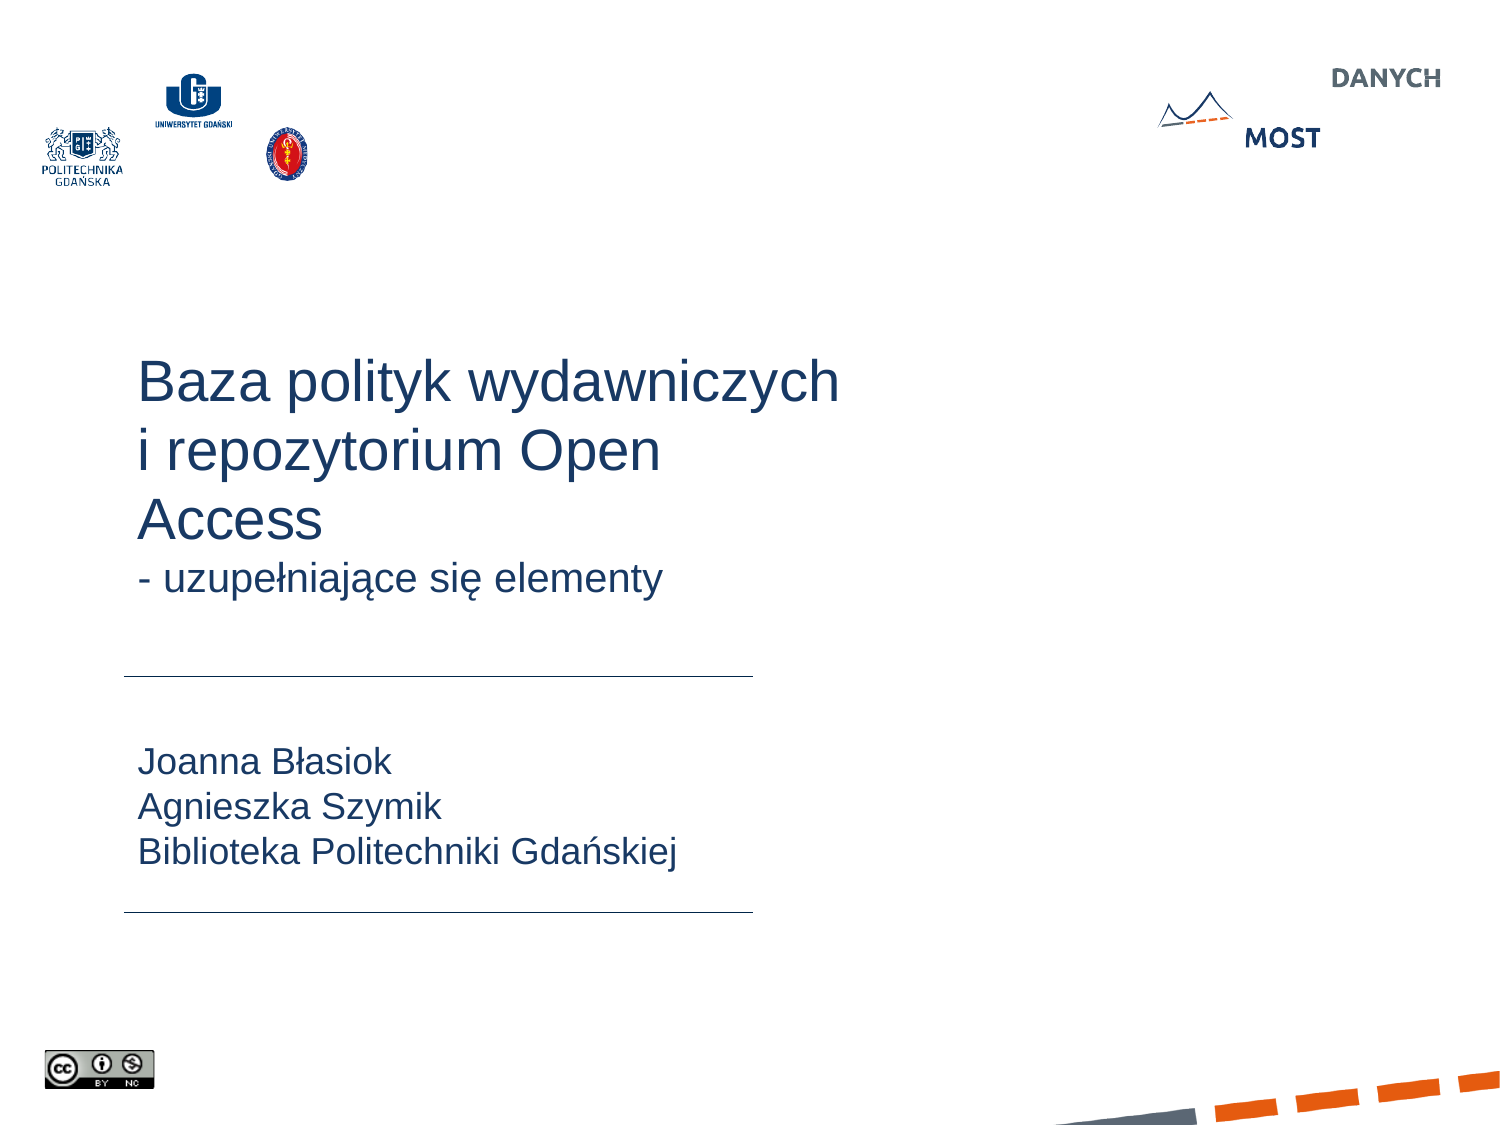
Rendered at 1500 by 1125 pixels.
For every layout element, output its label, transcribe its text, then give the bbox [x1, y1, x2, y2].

text Biblioteka Politechniki Gdańskiej [137, 829, 1377, 872]
text Agnieszka Szymik [137, 784, 1377, 827]
subtitle - uzupełniające się elementy [137, 554, 1377, 602]
text Joanna Błasiok [137, 739, 1377, 782]
text Baza polityk wydawniczych i repozytorium Open Access [137, 347, 865, 552]
